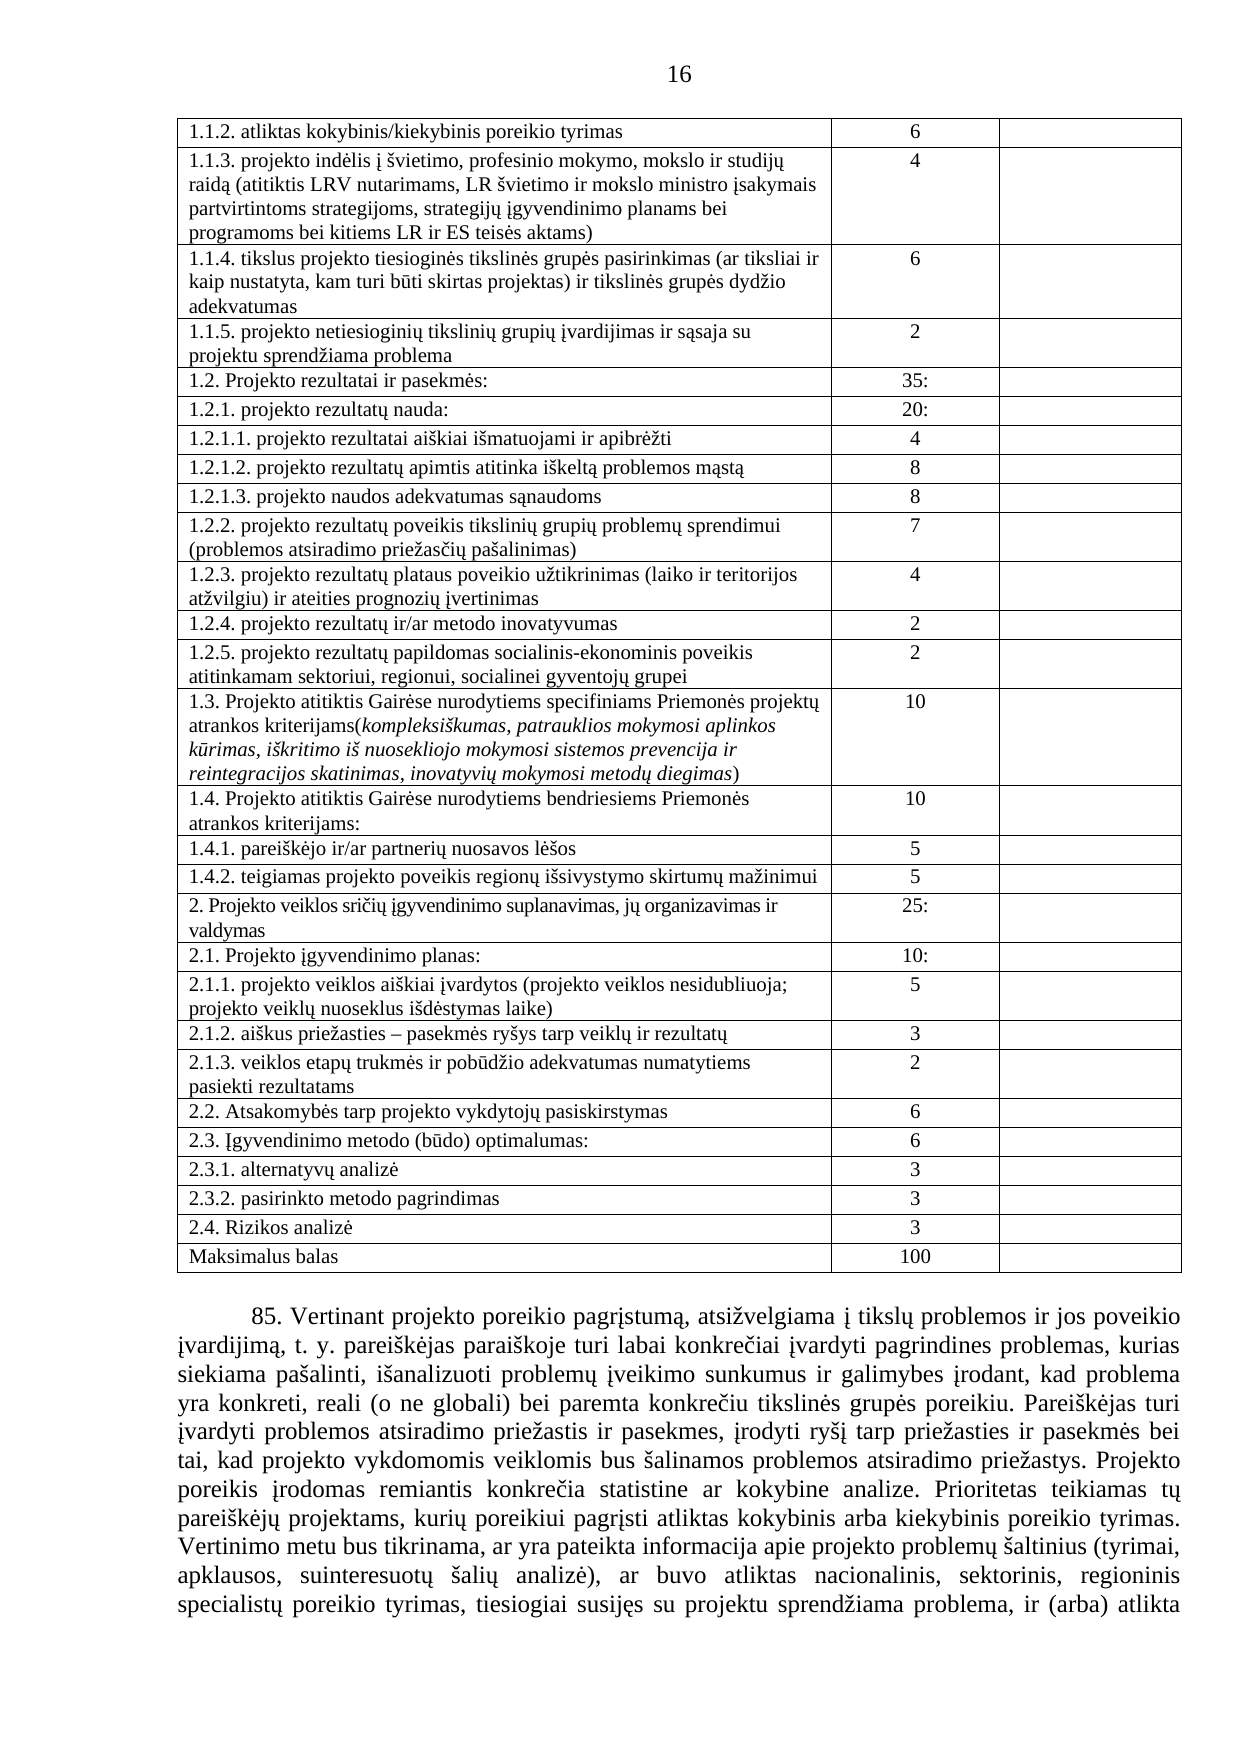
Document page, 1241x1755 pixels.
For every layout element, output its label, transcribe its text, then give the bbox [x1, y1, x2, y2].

table_cell 25: [832, 894, 999, 942]
table_cell [1000, 484, 1181, 512]
table_cell 5 [832, 865, 999, 892]
table_cell 1.2.1.3. projekto naudos adekvatumas sąnaudoms [178, 484, 831, 512]
table_cell 2. Projekto veiklos sričių įgyvendinimo suplanavimas, jų organizavimas ir valdymas [178, 894, 831, 942]
table_cell [1000, 894, 1181, 942]
table_cell [1000, 1099, 1181, 1127]
table_cell Maksimalus balas [178, 1244, 831, 1272]
table_cell [1000, 562, 1181, 610]
table_cell 2.3.2. pasirinkto metodo pagrindimas [178, 1186, 831, 1214]
table_cell [1000, 865, 1181, 892]
table_cell 1.3. Projekto atitiktis Gairėse nurodytiems specifiniams Priemonės projektų atrankos kriterijams(kompleksiškumas, patrauklios mokymosi aplinkos kūrimas, iškritimo iš nuosekliojo mokymosi sistemos prevencija ir reintegracijos skatinimas, inovatyvių mokymosi metodų diegimas) [178, 689, 831, 785]
table_cell [1000, 836, 1181, 863]
table_cell [1000, 513, 1181, 561]
table_cell 3 [832, 1215, 999, 1243]
table_cell [1000, 1021, 1181, 1049]
table_cell 2.3.1. alternatyvų analizė [178, 1157, 831, 1185]
table_cell 7 [832, 513, 999, 561]
table_cell 6 [832, 1128, 999, 1156]
table_cell [1000, 397, 1181, 425]
table_cell 3 [832, 1021, 999, 1049]
table_cell 6 [832, 245, 999, 318]
table_cell [1000, 786, 1181, 834]
table_cell 10 [832, 689, 999, 785]
table_cell [1000, 455, 1181, 483]
table_cell 2.1. Projekto įgyvendinimo planas: [178, 943, 831, 971]
table_cell [1000, 148, 1181, 244]
table_cell 2 [832, 611, 999, 639]
table_cell [1000, 943, 1181, 971]
table_cell 3 [832, 1157, 999, 1185]
table_cell 1.2.1. projekto rezultatų nauda: [178, 397, 831, 425]
table_cell 2.1.1. projekto veiklos aiškiai įvardytos (projekto veiklos nesidubliuoja; projekto veiklų nuoseklus išdėstymas laike) [178, 972, 831, 1020]
table_cell 10: [832, 943, 999, 971]
table_cell 4 [832, 148, 999, 244]
table_cell 6 [832, 119, 999, 147]
table_cell 1.1.3. projekto indėlis į švietimo, profesinio mokymo, mokslo ir studijų raidą (atitiktis LRV nutarimams, LR švietimo ir mokslo ministro įsakymais partvirtintoms strategijoms, strategijų įgyvendinimo planams bei programoms bei kitiems LR ir ES teisės aktams) [178, 148, 831, 244]
table_cell 35: [832, 368, 999, 396]
table_cell [1000, 1244, 1181, 1272]
table_cell 4 [832, 426, 999, 454]
table_cell [1000, 368, 1181, 396]
table_cell 2.1.2. aiškus priežasties – pasekmės ryšys tarp veiklų ir rezultatų [178, 1021, 831, 1049]
table_cell [1000, 245, 1181, 318]
table_cell [1000, 1050, 1181, 1098]
table_cell [1000, 972, 1181, 1020]
table_cell 3 [832, 1186, 999, 1214]
table_cell 8 [832, 484, 999, 512]
table_cell [1000, 689, 1181, 785]
table_cell [1000, 1128, 1181, 1156]
table_cell [1000, 319, 1181, 367]
text 85. Vertinant projekto poreikio pagrįstumą, atsižvelgiama į tikslų problemos ir jos poveikio įvardijimą, t. y. pareiškėjas paraiškoje turi labai konkrečiai įvardyti pagrindines problemas, kurias siekiama pašalinti, išanalizuoti problemų įveikimo sunkumus ir galimybes įrodant, kad problema yra konkreti, reali (o ne globali) bei paremta konkrečiu tikslinės grupės poreikiu. Pareiškėjas turi įvardyti problemos atsiradimo priežastis ir pasekmes, įrodyti ryšį tarp priežasties ir pasekmės bei tai, kad projekto vykdomomis veiklomis bus šalinamos problemos atsiradimo priežastys. Projekto poreikis įrodomas remiantis konkrečia statistine ar kokybine analize. Prioritetas teikiamas tų pareiškėjų projektams, kurių poreikiui pagrįsti atliktas kokybinis arba kiekybinis poreikio tyrimas. Vertinimo metu bus tikrinama, ar yra pateikta informacija apie projekto problemų šaltinius (tyrimai, apklausos, suinteresuotų šalių analizė), ar buvo atliktas nacionalinis, sektorinis, regioninis specialistų poreikio tyrimas, tiesiogiai susijęs su projektu sprendžiama problema, ir (arba) atlikta [177, 1301, 1181, 1618]
table_cell 1.2.5. projekto rezultatų papildomas socialinis-ekonominis poveikis atitinkamam sektoriui, regionui, socialinei gyventojų grupei [178, 640, 831, 688]
table_cell 1.1.5. projekto netiesioginių tikslinių grupių įvardijimas ir sąsaja su projektu sprendžiama problema [178, 319, 831, 367]
table_cell 4 [832, 562, 999, 610]
table_cell 2.3. Įgyvendinimo metodo (būdo) optimalumas: [178, 1128, 831, 1156]
table_cell 5 [832, 836, 999, 863]
table_cell 1.2.1.2. projekto rezultatų apimtis atitinka iškeltą problemos mąstą [178, 455, 831, 483]
table_cell 2.2. Atsakomybės tarp projekto vykdytojų pasiskirstymas [178, 1099, 831, 1127]
table_cell 1.4. Projekto atitiktis Gairėse nurodytiems bendriesiems Priemonės atrankos kriterijams: [178, 786, 831, 834]
table_cell [1000, 1157, 1181, 1185]
table_cell 10 [832, 786, 999, 834]
table_cell 6 [832, 1099, 999, 1127]
table_cell 1.4.2. teigiamas projekto poveikis regionų išsivystymo skirtumų mažinimui [178, 865, 831, 892]
table_cell [1000, 426, 1181, 454]
table_cell 2.1.3. veiklos etapų trukmės ir pobūdžio adekvatumas numatytiems pasiekti rezultatams [178, 1050, 831, 1098]
table_cell 2 [832, 1050, 999, 1098]
table_cell 1.2. Projekto rezultatai ir pasekmės: [178, 368, 831, 396]
table_cell 1.1.2. atliktas kokybinis/kiekybinis poreikio tyrimas [178, 119, 831, 147]
table_cell 100 [832, 1244, 999, 1272]
table_cell 8 [832, 455, 999, 483]
table_cell 2 [832, 319, 999, 367]
table_cell 2.4. Rizikos analizė [178, 1215, 831, 1243]
table_cell [1000, 119, 1181, 147]
table_cell 20: [832, 397, 999, 425]
table_cell [1000, 1186, 1181, 1214]
table_cell 1.2.1.1. projekto rezultatai aiškiai išmatuojami ir apibrėžti [178, 426, 831, 454]
table_cell [1000, 611, 1181, 639]
table_cell 2 [832, 640, 999, 688]
table_cell 1.2.3. projekto rezultatų plataus poveikio užtikrinimas (laiko ir teritorijos atžvilgiu) ir ateities prognozių įvertinimas [178, 562, 831, 610]
table_cell 1.4.1. pareiškėjo ir/ar partnerių nuosavos lėšos [178, 836, 831, 863]
table_cell [1000, 1215, 1181, 1243]
table_cell 1.2.4. projekto rezultatų ir/ar metodo inovatyvumas [178, 611, 831, 639]
table_cell [1000, 640, 1181, 688]
table_cell 5 [832, 972, 999, 1020]
table_cell 1.1.4. tikslus projekto tiesioginės tikslinės grupės pasirinkimas (ar tiksliai ir kaip nustatyta, kam turi būti skirtas projektas) ir tikslinės grupės dydžio adekvatumas [178, 245, 831, 318]
table_cell 1.2.2. projekto rezultatų poveikis tikslinių grupių problemų sprendimui (problemos atsiradimo priežasčių pašalinimas) [178, 513, 831, 561]
